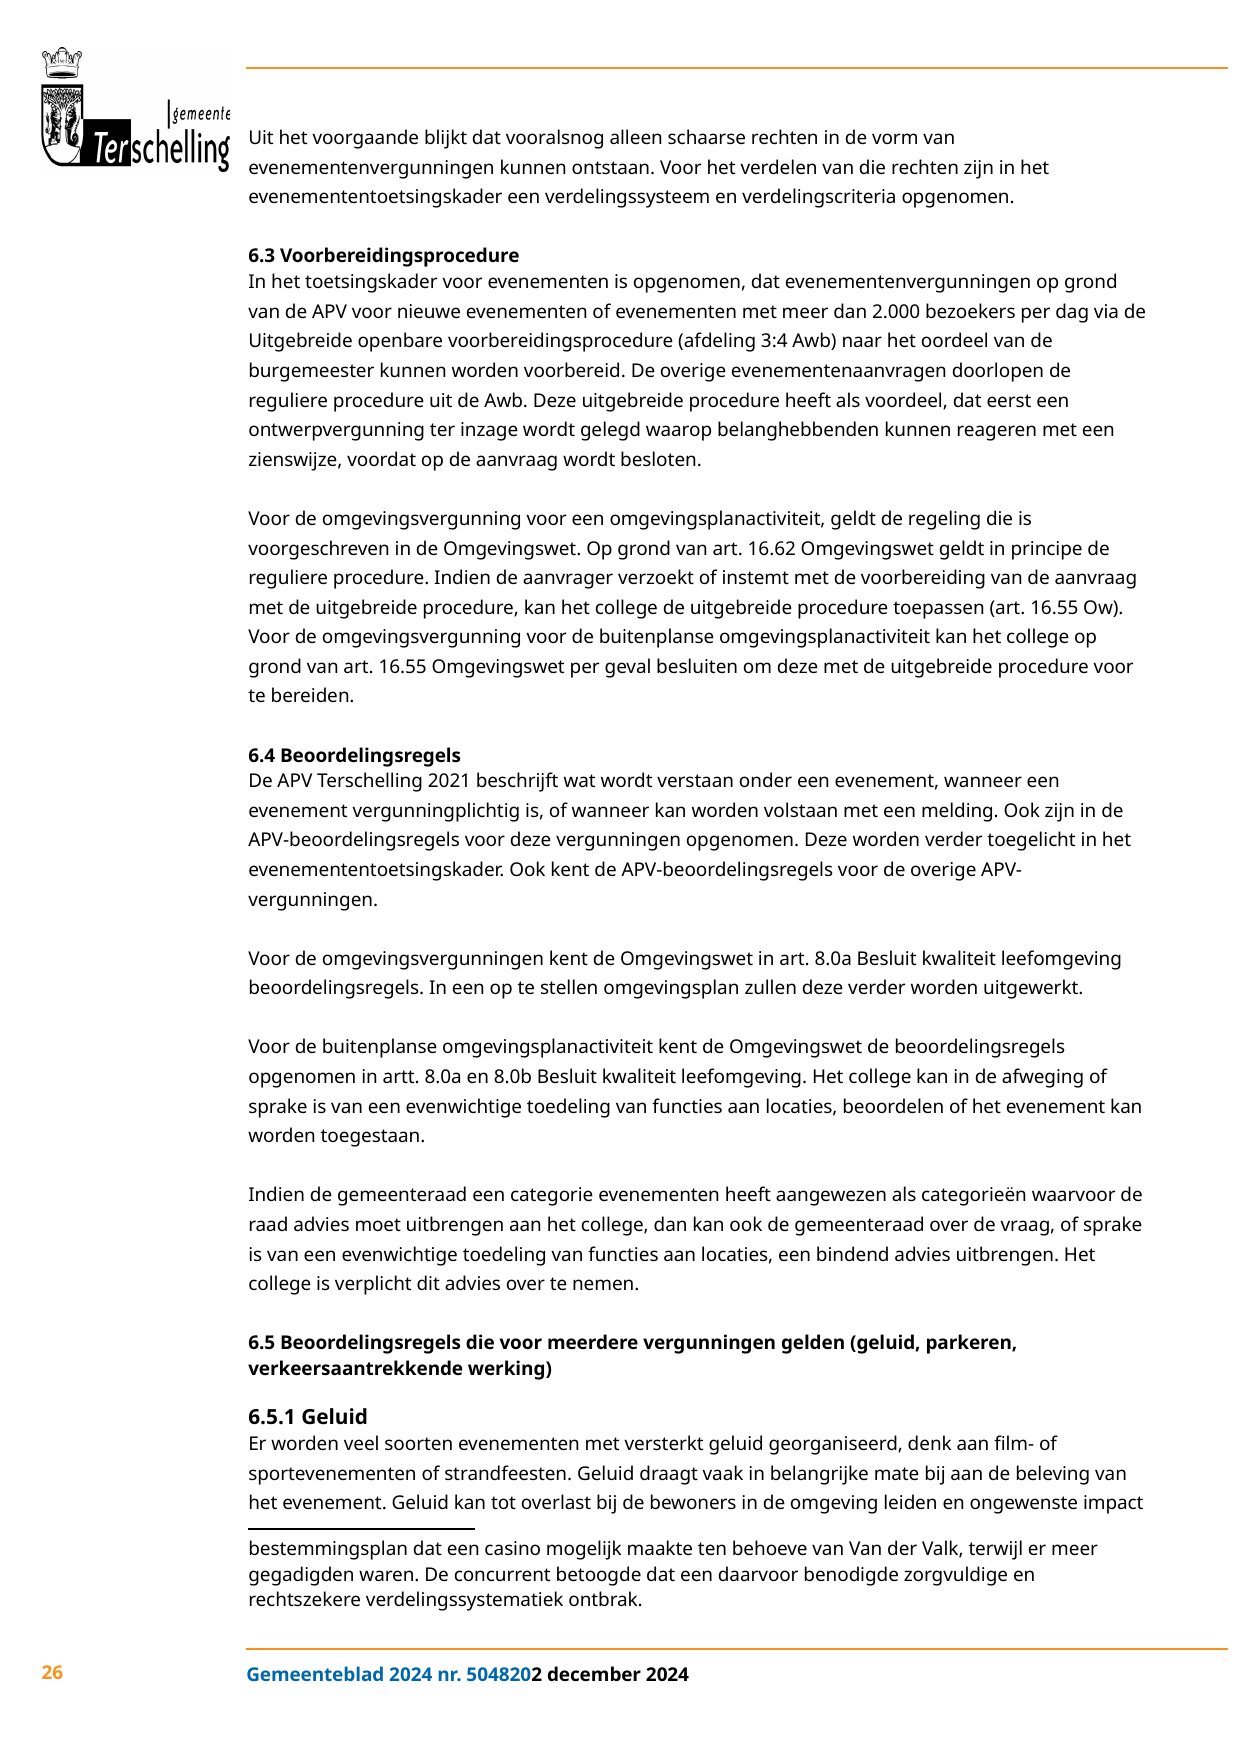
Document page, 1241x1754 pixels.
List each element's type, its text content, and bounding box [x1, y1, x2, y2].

text In het toetsingskader voor evenementen is opgenomen, dat evenementenvergunningen op grond van de APV voor nieuwe evenementen of evenementen met meer dan 2.000 bezoekers per dag via de Uitgebreide openbare voorbereidingsprocedure (afdeling 3:4 Awb) naar het oordeel van de burgemeester kunnen worden voorbereid. De overige evenementenaanvragen doorlopen de reguliere procedure uit de Awb. Deze uitgebreide procedure heeft als voordeel, dat eerst een ontwerpvergunning ter inzage wordt gelegd waarop belanghebbenden kunnen reageren met een zienswijze, voordat op de aanvraag wordt besloten. [248, 268, 1152, 472]
text Voor de buitenplanse omgevingsplanactiviteit kent de Omgevingswet de beoordelingsregels opgenomen in artt. 8.0a en 8.0b Besluit kwaliteit leefomgeving. Het college kan in de afweging of sprake is van een evenwichtige toedeling van functies aan locaties, beoordelen of het evenement kan worden toegestaan. [248, 1034, 1152, 1148]
text Uit het voorgaande blijkt dat vooralsnog alleen schaarse rechten in de vorm van evenementenvergunningen kunnen ontstaan. Voor het verdelen van die rechten zijn in het evenemententoetsingskader een verdelingssysteem en verdelingscriteria opgenomen. [248, 124, 1152, 209]
text 6.5.1 Geluid [248, 1402, 1152, 1430]
text De APV Terschelling 2021 beschrijft wat wordt verstaan onder een evenement, wanneer een evenement vergunningplichtig is, of wanneer kan worden volstaan met een melding. Ook zijn in de APV-beoordelingsregels voor deze vergunningen opgenomen. Deze worden verder toegelicht in het evenemententoetsingskader. Ook kent de APV-beoordelingsregels voor de overige APV-vergunningen. [248, 767, 1152, 912]
text Indien de gemeenteraad een categorie evenementen heeft aangewezen als categorieën waarvoor de raad advies moet uitbrengen aan het college, dan kan ook de gemeenteraad over de vraag, of sprake is van een evenwichtige toedeling van functies aan locaties, een bindend advies uitbrengen. Het college is verplicht dit advies over te nemen. [248, 1182, 1152, 1296]
text 6.4 Beoordelingsregels [248, 742, 1152, 767]
text 6.5 Beoordelingsregels die voor meerdere vergunningen gelden (geluid, parkeren, verkeersaantrekkende werking) [248, 1329, 1152, 1381]
text 6.3 Voorbereidingsprocedure [248, 243, 1152, 268]
text Voor de omgevingsvergunning voor een omgevingsplanactiviteit, geldt de regeling die is voorgeschreven in de Omgevingswet. Op grond van art. 16.62 Omgevingswet geldt in principe de reguliere procedure. Indien de aanvrager verzoekt of instemt met de voorbereiding van de aanvraag met de uitgebreide procedure, kan het college de uitgebreide procedure toepassen (art. 16.55 Ow). Voor de omgevingsvergunning voor de buitenplanse omgevingsplanactiviteit kan het college op grond van art. 16.55 Omgevingswet per geval besluiten om deze met de uitgebreide procedure voor te bereiden. [248, 505, 1152, 708]
text bestemmingsplan dat een casino mogelijk maakte ten behoeve van Van der Valk, terwijl er meer gegadigden waren. De concurrent betoogde dat een daarvoor benodigde zorgvuldige en rechtszekere verdelingssystematiek ontbrak. [248, 1535, 1152, 1612]
text Voor de omgevingsvergunningen kent de Omgevingswet in art. 8.0a Besluit kwaliteit leefomgeving beoordelingsregels. In een op te stellen omgevingsplan zullen deze verder worden uitgewerkt. [248, 945, 1152, 1000]
text Er worden veel soorten evenementen met versterkt geluid georganiseerd, denk aan film- of sportevenementen of strandfeesten. Geluid draagt vaak in belangrijke mate bij aan de beleving van het evenement. Geluid kan tot overlast bij de bewoners in de omgeving leiden en ongewenste impact [248, 1430, 1152, 1515]
picture [41, 47, 231, 172]
